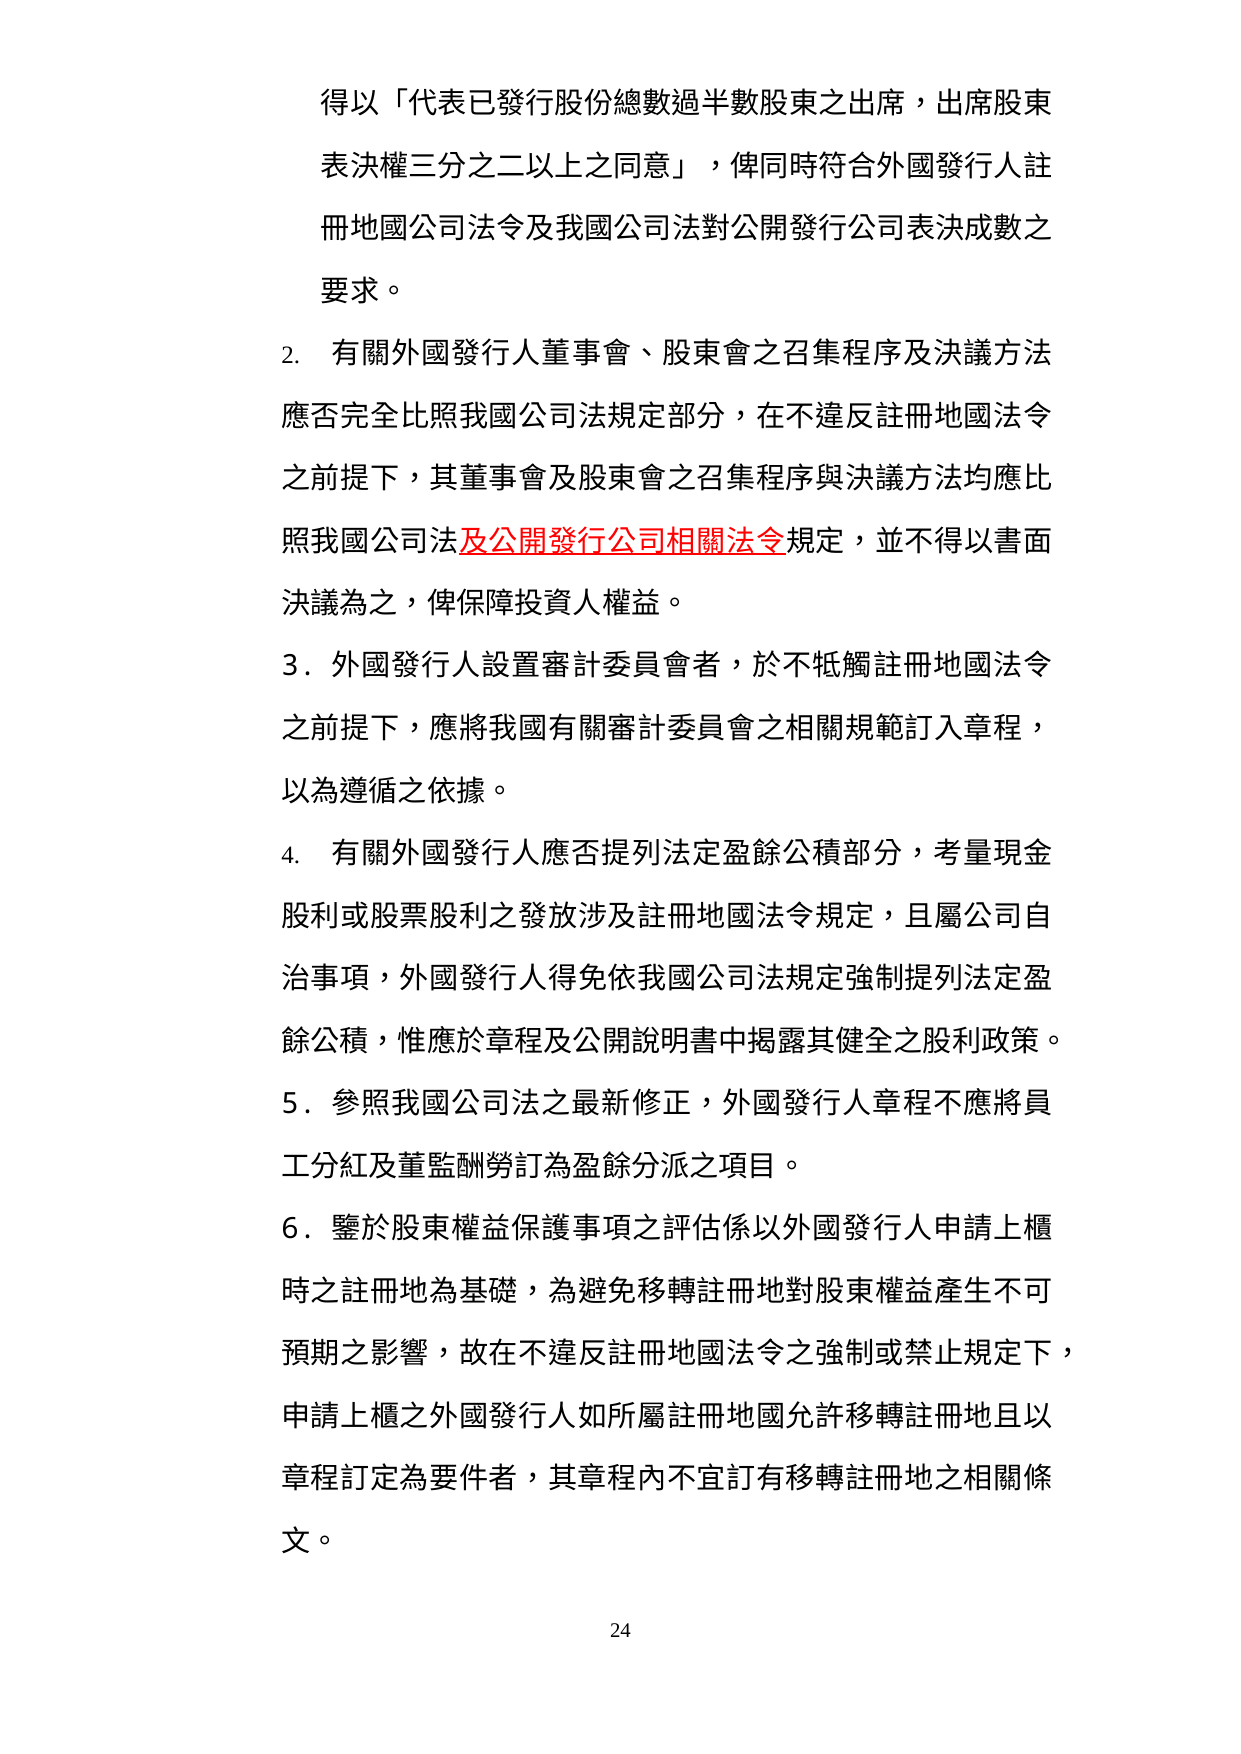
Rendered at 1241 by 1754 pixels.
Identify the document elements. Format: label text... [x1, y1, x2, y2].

list 有關外國發行人董事會、股東會之召集程序及決議方法應否完全比照我國公司法規定部分，在不違反註冊地國法令之前提下，其董事會及股東會之召集程序與決議方法均應比照我國公司法及公開發行公司相關法令規定，並不得以書面決議為之，俾保障投資人權益。 [281, 309, 1053, 622]
list 外國發行人設置審計委員會者，於不牴觸註冊地國法令之前提下，應將我國有關審計委員會之相關規範訂入章程，以為遵循之依據。 [281, 622, 1053, 809]
text 得以「代表已發行股份總數過半數股東之出席，出席股東表決權三分之二以上之同意」，俾同時符合外國發行人註冊地國公司法令及我國公司法對公開發行公司表決成數之要求。 [254, 59, 1053, 309]
list 參照我國公司法之最新修正，外國發行人章程不應將員工分紅及董監酬勞訂為盈餘分派之項目。 [281, 1059, 1053, 1184]
list 鑒於股東權益保護事項之評估係以外國發行人申請上櫃時之註冊地為基礎，為避免移轉註冊地對股東權益產生不可預期之影響，故在不違反註冊地國法令之強制或禁止規定下，申請上櫃之外國發行人如所屬註冊地國允許移轉註冊地且以章程訂定為要件者，其章程內不宜訂有移轉註冊地之相關條文。 [281, 1184, 1053, 1559]
list 有關外國發行人應否提列法定盈餘公積部分，考量現金股利或股票股利之發放涉及註冊地國法令規定，且屬公司自治事項，外國發行人得免依我國公司法規定強制提列法定盈餘公積，惟應於章程及公開說明書中揭露其健全之股利政策。 [281, 809, 1053, 1059]
